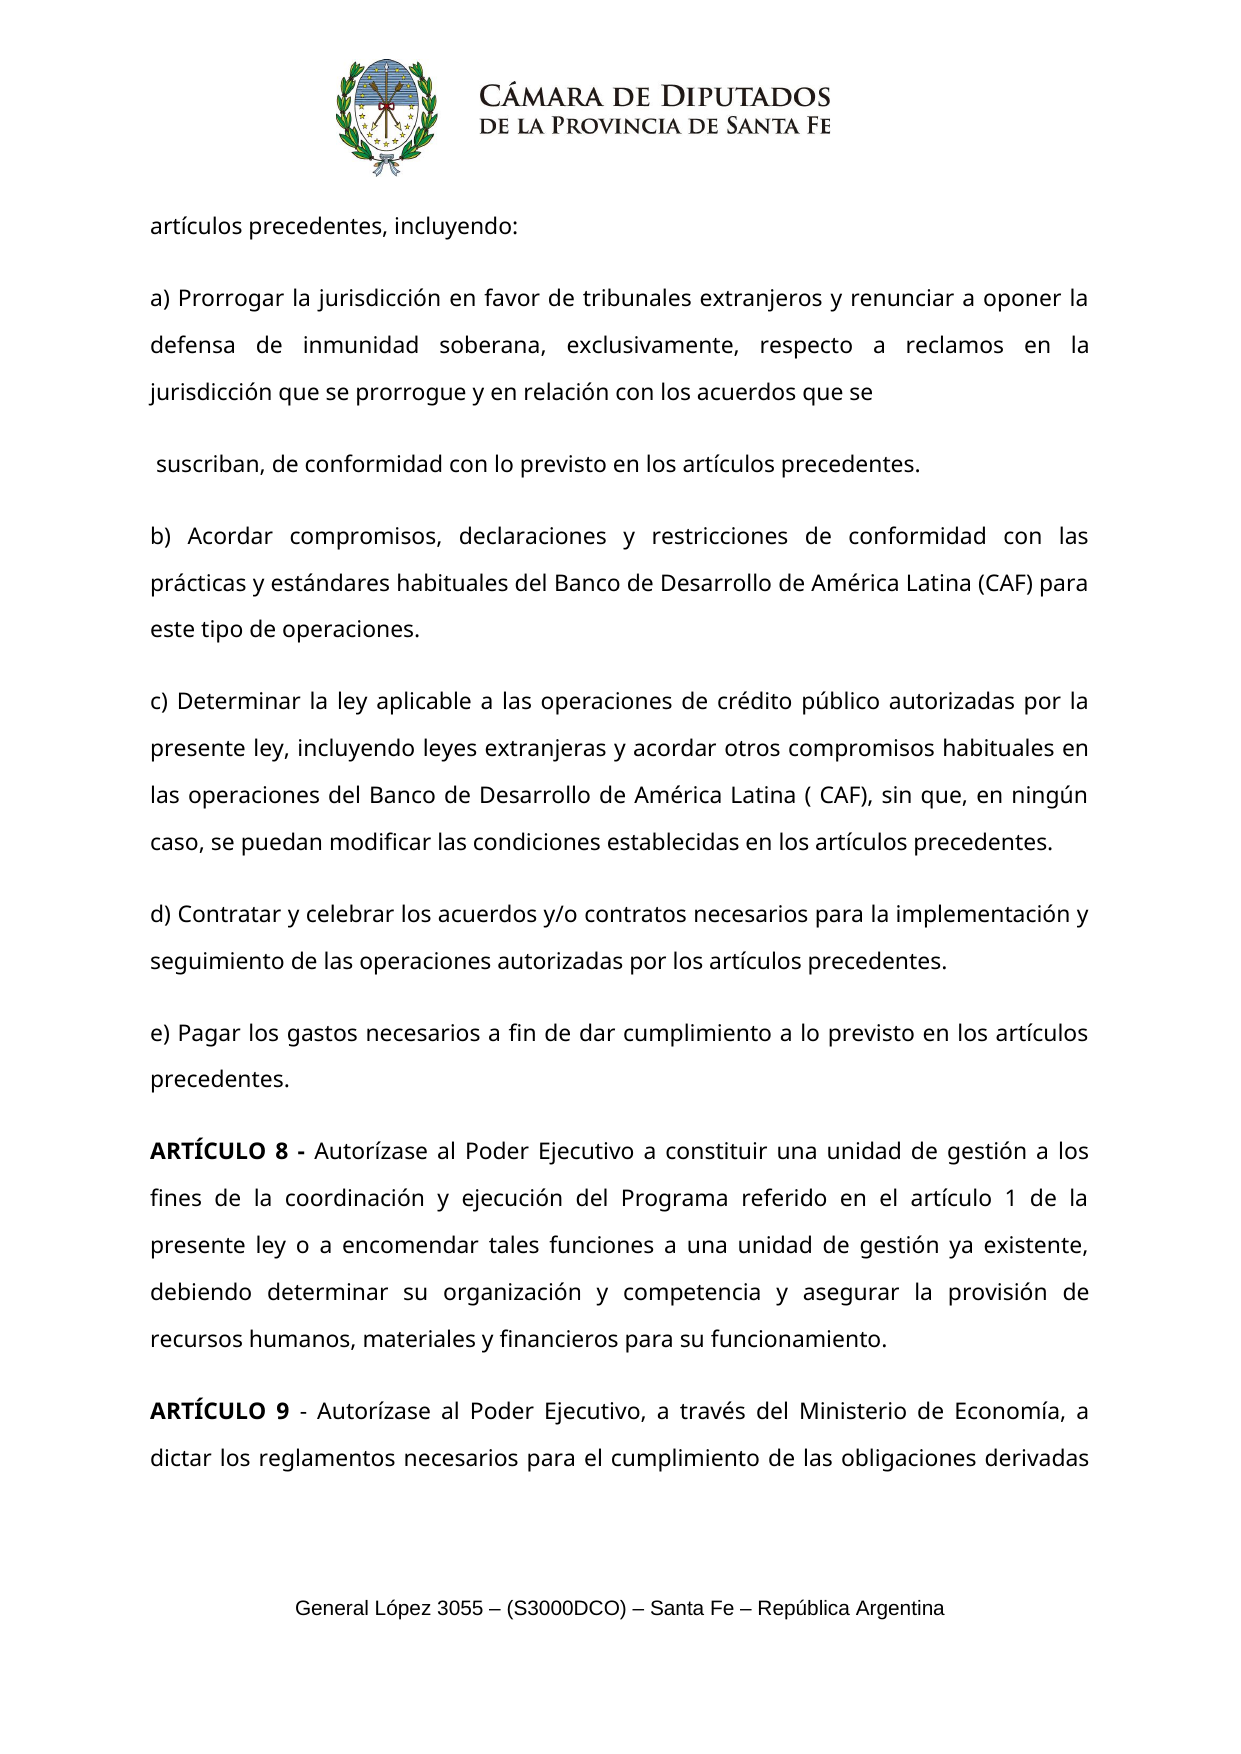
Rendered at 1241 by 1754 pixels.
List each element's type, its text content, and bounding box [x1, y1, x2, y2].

text d) Contratar y celebrar los acuerdos y/o contratos necesarios para la implementación y seguimiento de las operaciones autorizadas por los artículos precedentes. [150, 898, 1090, 976]
text a) Prorrogar la jurisdicción en favor de tribunales extranjeros y renunciar a oponer la defensa de inmunidad soberana, exclusivamente, respecto a reclamos en la jurisdicción que se prorrogue y en relación con los acuerdos que se [150, 282, 1090, 407]
picture [336, 59, 831, 181]
text ARTÍCULO 9 - Autorízase al Poder Ejecutivo, a través del Ministerio de Economía, a dictar los reglamentos necesarios para el cumplimiento de las obligaciones derivadas [150, 1394, 1090, 1473]
text artículos precedentes, incluyendo: [150, 210, 1090, 241]
text c) Determinar la ley aplicable a las operaciones de crédito público autorizadas por la presente ley, incluyendo leyes extranjeras y acordar otros compromisos habituales en las operaciones del Banco de Desarrollo de América Latina ( CAF), sin que, en ningún caso, se puedan modificar las condiciones establecidas en los artículos precedentes. [150, 685, 1090, 857]
text b) Acordar compromisos, declaraciones y restricciones de conformidad con las prácticas y estándares habituales del Banco de Desarrollo de América Latina (CAF) para este tipo de operaciones. [150, 519, 1090, 644]
text e) Pagar los gastos necesarios a fin de dar cumplimiento a lo previsto en los artículos precedentes. [150, 1016, 1090, 1094]
text ARTÍCULO 8 - Autorízase al Poder Ejecutivo a constituir una unidad de gestión a los fines de la coordinación y ejecución del Programa referido en el artículo 1 de la presente ley o a encomendar tales funciones a una unidad de gestión ya existente, debiendo determinar su organización y competencia y asegurar la provisión de recursos humanos, materiales y financieros para su funcionamiento. [150, 1135, 1090, 1354]
text suscriban, de conformidad con lo previsto en los artículos precedentes. [150, 448, 1090, 479]
